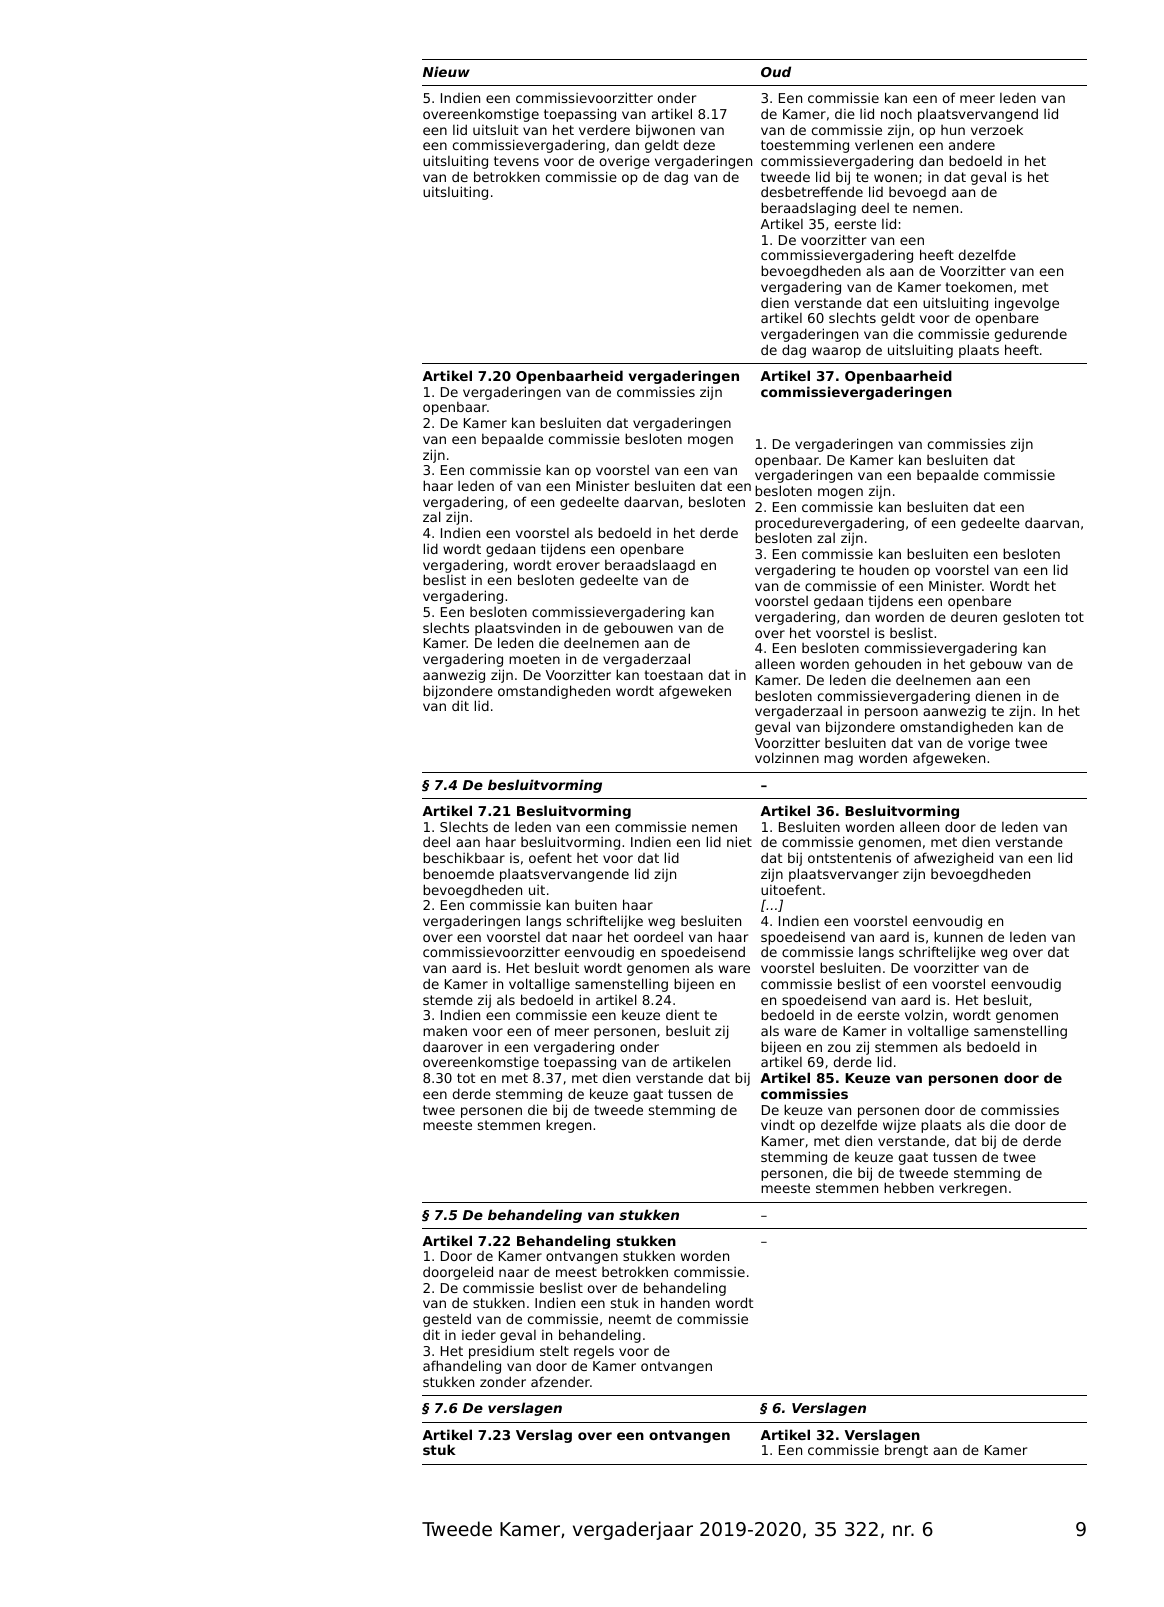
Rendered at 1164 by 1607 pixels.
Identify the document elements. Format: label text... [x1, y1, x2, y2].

table_cell 1. De vergaderingen van commissies zijn openbaar. De Kamer kan besluiten dat vergaderingen van een bepaalde commissie besloten mogen zijn. 2. Een commissie kan besluiten dat een procedurevergadering, of een gedeelte daarvan, besloten zal zijn. 3. Een commissie kan besluiten een besloten vergadering te houden op voorstel van een lid van de commissie of een Minister. Wordt het voorstel gedaan tijdens een openbare vergadering, dan worden de deuren gesloten tot over het voorstel is beslist. 4. Een besloten commissievergadering kan alleen worden gehouden in het gebouw van de Kamer. De leden die deelnemen aan een besloten commissievergadering dienen in de vergaderzaal in persoon aanwezig te zijn. In het geval van bijzondere omstandigheden kan de Voorzitter besluiten dat van de vorige twee volzinnen mag worden afgeweken. [754, 431, 1087, 772]
table_cell Artikel 7.21 Besluitvorming 1. Slechts de leden van een commissie nemen deel aan haar besluitvorming. Indien een lid niet beschikbaar is, oefent het voor dat lid benoemde plaatsvervangende lid zijn bevoegdheden uit. 2. Een commissie kan buiten haar vergaderingen langs schriftelijke weg besluiten over een voorstel dat naar het oordeel van haar commissievoorzitter eenvoudig en spoedeisend van aard is. Het besluit wordt genomen als ware de Kamer in voltallige samenstelling bijeen en stemde zij als bedoeld in artikel 8.24. 3. Indien een commissie een keuze dient te maken voor een of meer personen, besluit zij daarover in een vergadering onder overeenkomstige toepassing van de artikelen 8.30 tot en met 8.37, met dien verstande dat bij een derde stemming de keuze gaat tussen de twee personen die bij de tweede stemming de meeste stemmen kregen. [422, 799, 754, 1202]
table_cell Artikel 37. Openbaarheid commissievergaderingen [754, 364, 1087, 405]
table_cell Artikel 7.23 Verslag over een ontvangen stuk [422, 1423, 754, 1463]
table_cell 3. Een commissie kan een of meer leden van de Kamer, die lid noch plaatsvervangend lid van de commissie zijn, op hun verzoek toestemming verlenen een andere commissievergadering dan bedoeld in het tweede lid bij te wonen; in dat geval is het desbetreffende lid bevoegd aan de beraadslaging deel te nemen. Artikel 35, eerste lid: 1. De voorzitter van een commissievergadering heeft dezelfde bevoegdheden als aan de Voorzitter van een vergadering van de Kamer toekomen, met dien verstande dat een uitsluiting ingevolge artikel 60 slechts geldt voor de openbare vergaderingen van die commissie gedurende de dag waarop de uitsluiting plaats heeft. [754, 86, 1087, 363]
table_cell Artikel 32. Verslagen 1. Een commissie brengt aan de Kamer [754, 1423, 1087, 1463]
table_cell 5. Indien een commissievoorzitter onder overeenkomstige toepassing van artikel 8.17 een lid uitsluit van het verdere bijwonen van een commissievergadering, dan geldt deze uitsluiting tevens voor de overige vergaderingen van de betrokken commissie op de dag van de uitsluiting. [422, 86, 754, 363]
table_cell § 6. Verslagen [754, 1396, 1087, 1422]
table_cell Artikel 7.20 Openbaarheid vergaderingen 1. De vergaderingen van de commissies zijn openbaar. 2. De Kamer kan besluiten dat vergaderingen van een bepaalde commissie besloten mogen zijn. 3. Een commissie kan op voorstel van een van haar leden of van een Minister besluiten dat een vergadering, of een gedeelte daarvan, besloten zal zijn. 4. Indien een voorstel als bedoeld in het derde lid wordt gedaan tijdens een openbare vergadering, wordt erover beraadslaagd en beslist in een besloten gedeelte van de vergadering. 5. Een besloten commissievergadering kan slechts plaatsvinden in de gebouwen van de Kamer. De leden die deelnemen aan de vergadering moeten in de vergaderzaal aanwezig zijn. De Voorzitter kan toestaan dat in bijzondere omstandigheden wordt afgeweken van dit lid. [422, 364, 754, 772]
table_header Oud [754, 60, 1087, 85]
table_cell § 7.6 De verslagen [422, 1396, 754, 1422]
table_header Nieuw [422, 60, 754, 85]
table_cell Artikel 36. Besluitvorming 1. Besluiten worden alleen door de leden van de commissie genomen, met dien verstande dat bij ontstentenis of afwezigheid van een lid zijn plaatsvervanger zijn bevoegdheden uitoefent. [...] 4. Indien een voorstel eenvoudig en spoedeisend van aard is, kunnen de leden van de commissie langs schriftelijke weg over dat voorstel besluiten. De voorzitter van de commissie beslist of een voorstel eenvoudig en spoedeisend van aard is. Het besluit, bedoeld in de eerste volzin, wordt genomen als ware de Kamer in voltallige samenstelling bijeen en zou zij stemmen als bedoeld in artikel 69, derde lid. Artikel 85. Keuze van personen door de commissies De keuze van personen door de commissies vindt op dezelfde wijze plaats als die door de Kamer, met dien verstande, dat bij de derde stemming de keuze gaat tussen de twee personen, die bij de tweede stemming de meeste stemmen hebben verkregen. [754, 799, 1087, 1202]
table_cell § 7.4 De besluitvorming [422, 773, 754, 798]
table_cell – [754, 1229, 1087, 1395]
table_cell § 7.5 De behandeling van stukken [422, 1203, 754, 1228]
table_cell – [754, 773, 1087, 798]
table_cell [754, 405, 1087, 431]
table_cell – [754, 1203, 1087, 1228]
table_cell Artikel 7.22 Behandeling stukken 1. Door de Kamer ontvangen stukken worden doorgeleid naar de meest betrokken commissie. 2. De commissie beslist over de behandeling van de stukken. Indien een stuk in handen wordt gesteld van de commissie, neemt de commissie dit in ieder geval in behandeling. 3. Het presidium stelt regels voor de afhandeling van door de Kamer ontvangen stukken zonder afzender. [422, 1229, 754, 1395]
